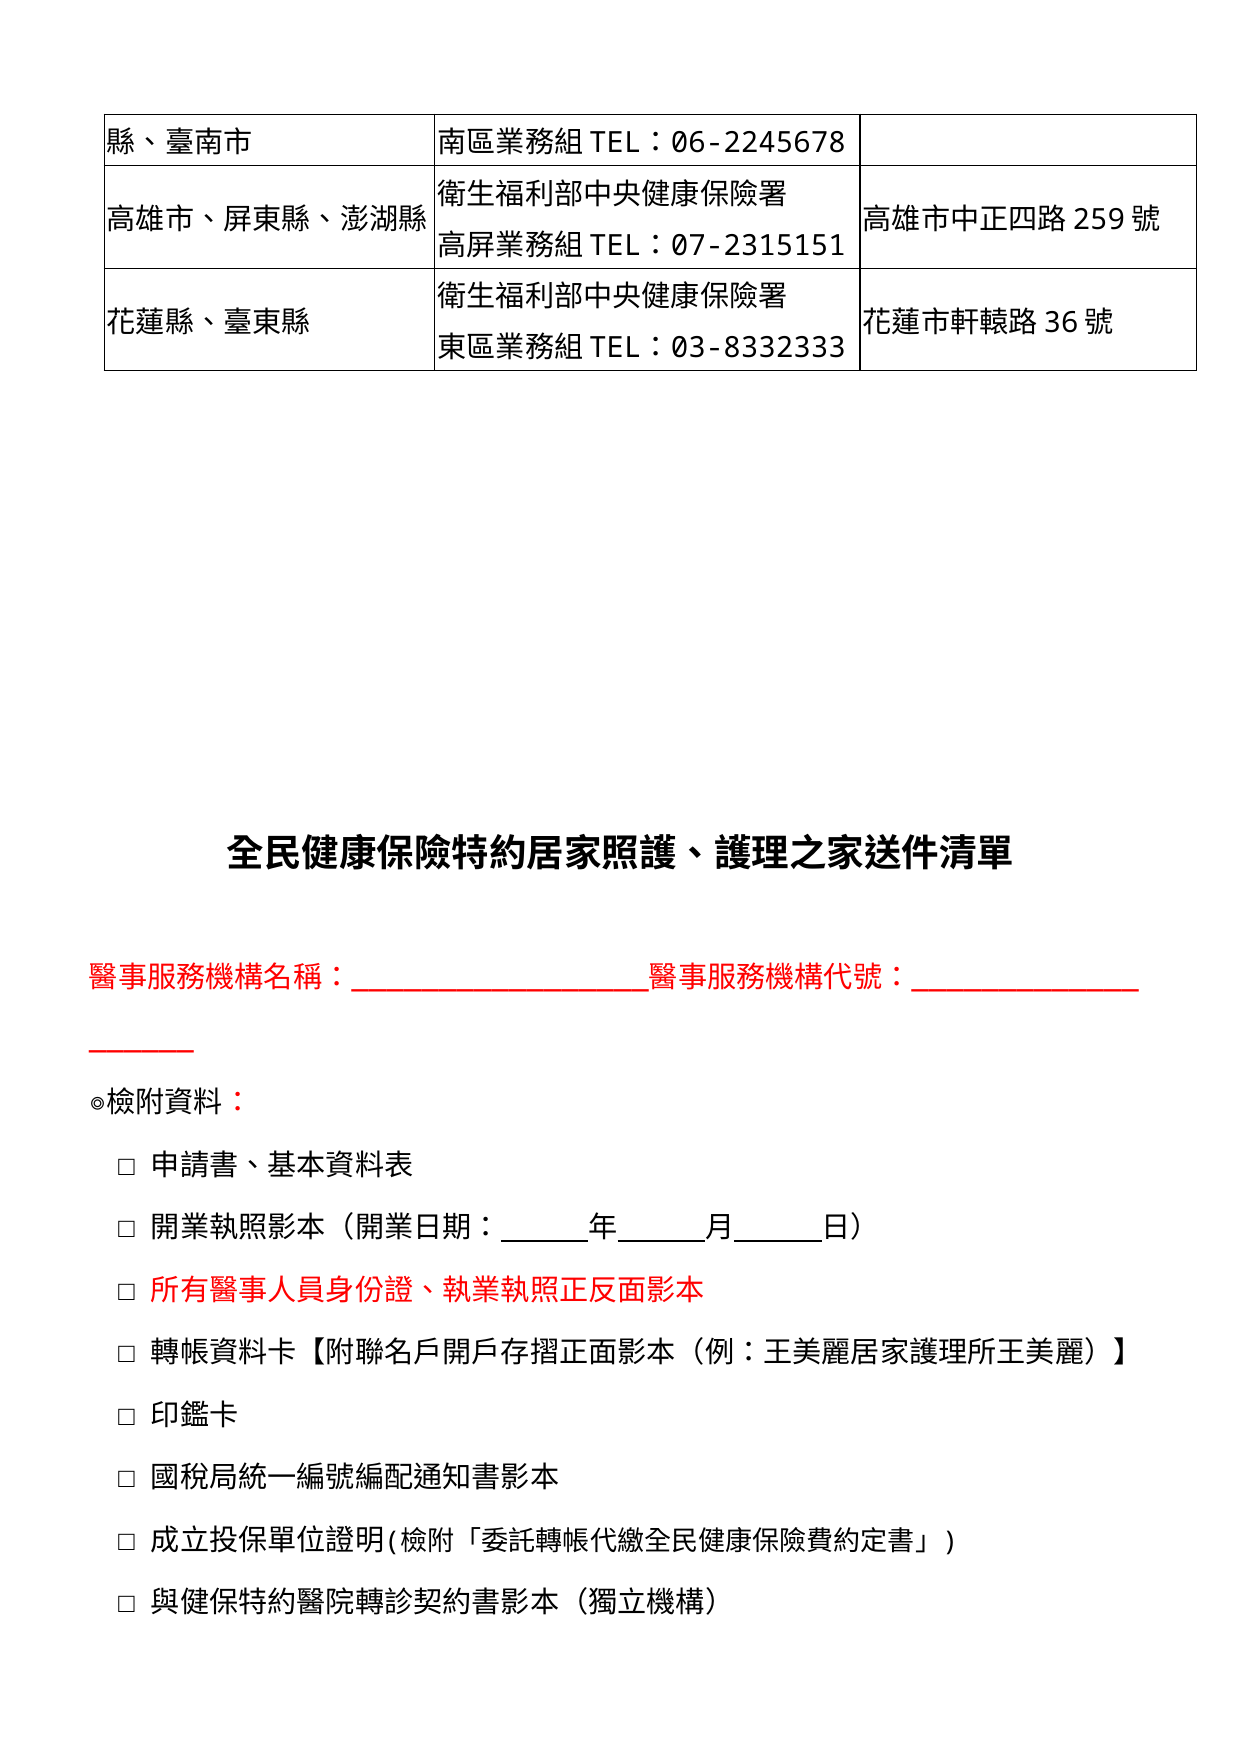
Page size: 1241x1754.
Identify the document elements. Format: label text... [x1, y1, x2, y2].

text □ 印鑑卡 [118, 1371, 1152, 1433]
table_cell 花蓮市軒轅路36號 [861, 269, 1196, 370]
text □ 開業執照影本（開業日期： 年 月 日） [118, 1183, 1152, 1246]
table_cell 花蓮縣、臺東縣 [105, 269, 434, 370]
text 醫事服務機構名稱：_________________醫事服務機構代號：___________________ [89, 933, 1152, 1058]
text □ 與健保特約醫院轉診契約書影本（獨立機構） [118, 1558, 1152, 1621]
table_cell 衛生福利部中央健康保險署 高屏業務組TEL：07-2315151 [435, 166, 859, 268]
text □ 成立投保單位證明(檢附「委託轉帳代繳全民健康保險費約定書」) [118, 1496, 1152, 1558]
table_cell 高雄市、屏東縣、澎湖縣 [105, 166, 434, 268]
table_cell 南區業務組TEL：06-2245678 [435, 115, 859, 165]
text □ 申請書、基本資料表 [118, 1121, 1152, 1183]
table_cell 衛生福利部中央健康保險署 東區業務組TEL：03-8332333 [435, 269, 859, 370]
text □ 轉帳資料卡【附聯名戶開戶存摺正面影本（例：王美麗居家護理所王美麗）】 [118, 1308, 1152, 1371]
table_cell 縣、臺南市 [105, 115, 434, 165]
table_cell [861, 115, 1196, 165]
text □ 所有醫事人員身份證、執業執照正反面影本 [118, 1246, 1152, 1308]
text □ 國稅局統一編號編配通知書影本 [118, 1433, 1152, 1496]
table_cell 高雄市中正四路259號 [861, 166, 1196, 268]
text 全民健康保險特約居家照護、護理之家送件清單 [89, 808, 1152, 871]
text ◎檢附資料： [89, 1058, 1152, 1121]
